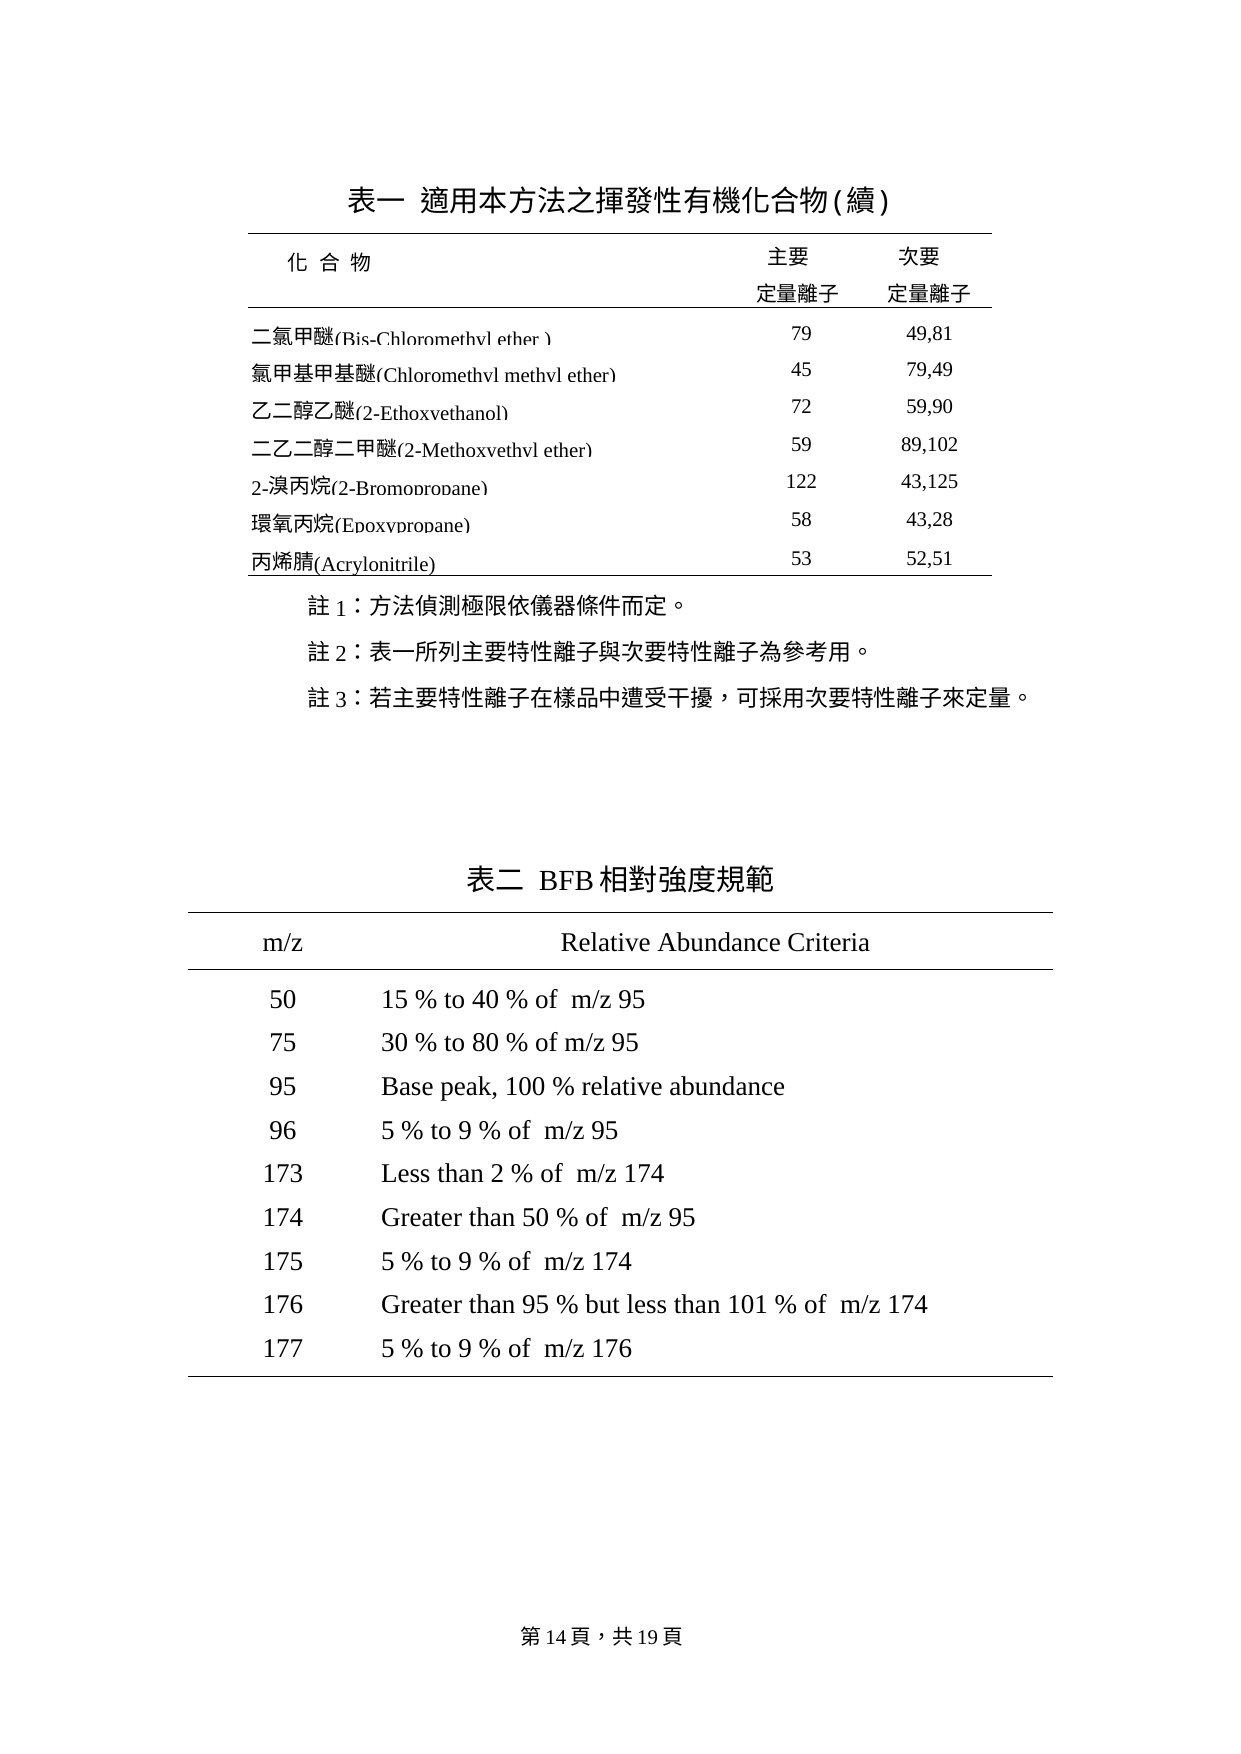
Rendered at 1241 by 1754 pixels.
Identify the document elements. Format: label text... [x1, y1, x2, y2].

table_header 主要 定量離子 [735, 234, 867, 307]
table_cell 環氧丙烷(Epoxypropane) [248, 495, 735, 533]
table_cell 79,49 [867, 345, 992, 382]
text 註3：若主要特性離子在樣品中遭受干擾，可採用次要特性離子來定量。 [198, 679, 1093, 713]
table_cell 43,125 [867, 457, 992, 494]
table_header m/z [188, 913, 378, 969]
table_cell 49,81 [867, 308, 992, 344]
text 表一 適用本方法之揮發性有機化合物(續) [148, 177, 1093, 219]
table_header 次要 定量離子 [867, 234, 992, 307]
table_cell 89,102 [867, 420, 992, 457]
table_cell 氯甲基甲基醚(Chloromethyl methyl ether) [248, 345, 735, 382]
table_cell 2-溴丙烷(2-Bromopropane) [248, 457, 735, 494]
table_cell 72 [735, 382, 867, 419]
table_cell 二乙二醇二甲醚(2-Methoxyethyl ether) [248, 420, 735, 457]
text 註1：方法偵測極限依儀器條件而定。 [198, 588, 1093, 621]
table_cell 45 [735, 345, 867, 382]
table_cell 乙二醇乙醚(2-Ethoxyethanol) [248, 382, 735, 419]
table_cell 二氯甲醚(Bis-Chloromethyl ether ) [248, 308, 735, 344]
table_cell 122 [735, 457, 867, 494]
table_cell 50 75 95 96 173 174 175 176 177 [188, 970, 378, 1376]
table_cell 15 % to 40 % of m/z 95 30 % to 80 % of m/z 95 Base peak, 100 % relative abundance 5 % to 9 % of m/z 95 Less than 2 % of m/z 174 Greater than 50 % of m/z 95 5 % to 9 % of m/z 174 Greater than 95 % but less than 101 % of m/z 174 5 % to 9 % of m/z 176 [378, 970, 1053, 1376]
table_header 化 合 物 [248, 234, 735, 307]
text 表二 BFB相對強度規範 [148, 857, 1093, 899]
text 註2：表一所列主要特性離子與次要特性離子為參考用。 [198, 633, 1093, 667]
table_cell 53 [735, 533, 867, 574]
table_cell 52,51 [867, 533, 992, 574]
table_header Relative Abundance Criteria [378, 913, 1053, 969]
table_cell 丙烯腈(Acrylonitrile) Acrylonitrile [248, 533, 735, 574]
table_cell 58 [735, 495, 867, 533]
table_cell 59 [735, 420, 867, 457]
table_cell 79 [735, 308, 867, 344]
table_cell 59,90 [867, 382, 992, 419]
table_cell 43,28 [867, 495, 992, 533]
